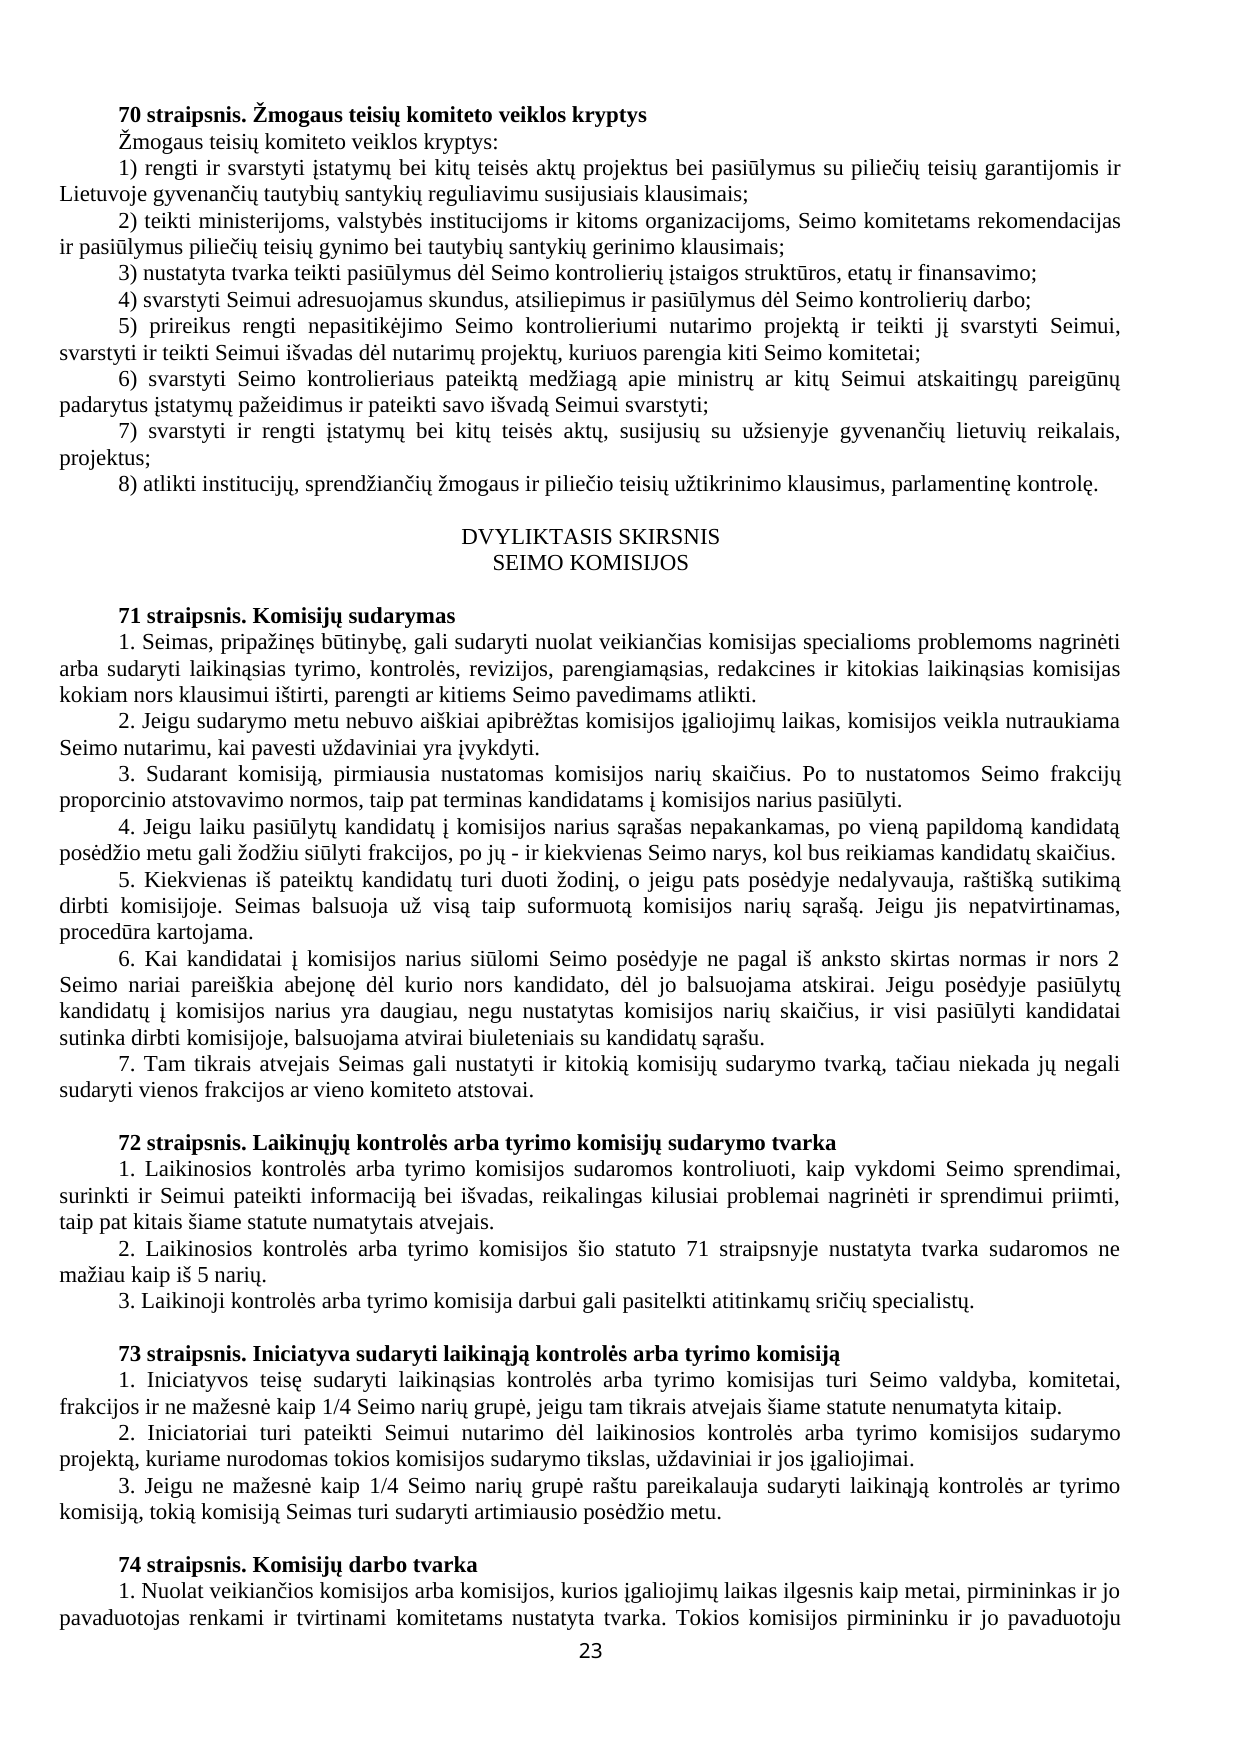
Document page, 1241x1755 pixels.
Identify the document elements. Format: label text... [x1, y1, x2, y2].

text 4. Jeigu laiku pasiūlytų kandidatų į komisijos narius sąrašas nepakankamas, po vieną papildomą kandidatą posėdžio metu gali žodžiu siūlyti frakcijos, po jų - ir kiekvienas Seimo narys, kol bus reikiamas kandidatų skaičius. [59, 813, 1122, 866]
text 2. Laikinosios kontrolės arba tyrimo komisijos šio statuto 71 straipsnyje nustatyta tvarka sudaromos ne mažiau kaip iš 5 narių. [59, 1234, 1122, 1287]
text 2. Jeigu sudarymo metu nebuvo aiškiai apibrėžtas komisijos įgaliojimų laikas, komisijos veikla nutraukiama Seimo nutarimu, kai pavesti uždaviniai yra įvykdyti. [59, 707, 1122, 760]
text 3. Jeigu ne mažesnė kaip 1/4 Seimo narių grupė raštu pareikalauja sudaryti laikinąją kontrolės ar tyrimo komisiją, tokią komisiją Seimas turi sudaryti artimiausio posėdžio metu. [59, 1472, 1122, 1524]
text 74 straipsnis. Komisijų darbo tvarka [59, 1551, 1122, 1577]
text 1) rengti ir svarstyti įstatymų bei kitų teisės aktų projektus bei pasiūlymus su piliečių teisių garantijomis ir Lietuvoje gyvenančių tautybių santykių reguliavimu susijusiais klausimais; [59, 154, 1122, 207]
text 5. Kiekvienas iš pateiktų kandidatų turi duoti žodinį, o jeigu pats posėdyje nedalyvauja, raštišką sutikimą dirbti komisijoje. Seimas balsuoja už visą taip suformuotą komisijos narių sąrašą. Jeigu jis nepatvirtinamas, procedūra kartojama. [59, 866, 1122, 945]
text 6) svarstyti Seimo kontrolieriaus pateiktą medžiagą apie ministrų ar kitų Seimui atskaitingų pareigūnų padarytus įstatymų pažeidimus ir pateikti savo išvadą Seimui svarstyti; [59, 365, 1122, 418]
text 73 straipsnis. Iniciatyva sudaryti laikinąją kontrolės arba tyrimo komisiją [59, 1340, 1122, 1366]
text 3. Laikinoji kontrolės arba tyrimo komisija darbui gali pasitelkti atitinkamų sričių specialistų. [59, 1287, 1122, 1314]
text 3. Sudarant komisiją, pirmiausia nustatomas komisijos narių skaičius. Po to nustatomos Seimo frakcijų proporcinio atstovavimo normos, taip pat terminas kandidatams į komisijos narius pasiūlyti. [59, 760, 1122, 813]
text 1. Laikinosios kontrolės arba tyrimo komisijos sudaromos kontroliuoti, kaip vykdomi Seimo sprendimai, surinkti ir Seimui pateikti informaciją bei išvadas, reikalingas kilusiai problemai nagrinėti ir sprendimui priimti, taip pat kitais šiame statute numatytais atvejais. [59, 1156, 1122, 1234]
text 5) prireikus rengti nepasitikėjimo Seimo kontrolieriumi nutarimo projektą ir teikti jį svarstyti Seimui, svarstyti ir teikti Seimui išvadas dėl nutarimų projektų, kuriuos parengia kiti Seimo komitetai; [59, 312, 1122, 365]
text 7) svarstyti ir rengti įstatymų bei kitų teisės aktų, susijusių su užsienyje gyvenančių lietuvių reikalais, projektus; [59, 418, 1122, 470]
text 1. Iniciatyvos teisę sudaryti laikinąsias kontrolės arba tyrimo komisijas turi Seimo valdyba, komitetai, frakcijos ir ne mažesnė kaip 1/4 Seimo narių grupė, jeigu tam tikrais atvejais šiame statute nenumatyta kitaip. [59, 1366, 1122, 1419]
text 72 straipsnis. Laikinųjų kontrolės arba tyrimo komisijų sudarymo tvarka [59, 1129, 1122, 1156]
text 6. Kai kandidatai į komisijos narius siūlomi Seimo posėdyje ne pagal iš anksto skirtas normas ir nors 2 Seimo nariai pareiškia abejonę dėl kurio nors kandidato, dėl jo balsuojama atskirai. Jeigu posėdyje pasiūlytų kandidatų į komisijos narius yra daugiau, negu nustatytas komisijos narių skaičius, ir visi pasiūlyti kandidatai sutinka dirbti komisijoje, balsuojama atvirai biuleteniais su kandidatų sąrašu. [59, 945, 1122, 1050]
text SEIMO KOMISIJOS [59, 549, 1122, 576]
text 1. Seimas, pripažinęs būtinybę, gali sudaryti nuolat veikiančias komisijas specialioms problemoms nagrinėti arba sudaryti laikinąsias tyrimo, kontrolės, revizijos, parengiamąsias, redakcines ir kitokias laikinąsias komisijas kokiam nors klausimui ištirti, parengti ar kitiems Seimo pavedimams atlikti. [59, 628, 1122, 707]
text 70 straipsnis. Žmogaus teisių komiteto veiklos kryptys [118, 101, 1122, 128]
text Žmogaus teisių komiteto veiklos kryptys: [59, 128, 1122, 154]
text 2) teikti ministerijoms, valstybės institucijoms ir kitoms organizacijoms, Seimo komitetams rekomendacijas ir pasiūlymus piliečių teisių gynimo bei tautybių santykių gerinimo klausimais; [59, 207, 1122, 259]
text 71 straipsnis. Komisijų sudarymas [59, 602, 1122, 628]
text DVYLIKTASIS SKIRSNIS [59, 523, 1122, 549]
text 2. Iniciatoriai turi pateikti Seimui nutarimo dėl laikinosios kontrolės arba tyrimo komisijos sudarymo projektą, kuriame nurodomas tokios komisijos sudarymo tikslas, uždaviniai ir jos įgaliojimai. [59, 1419, 1122, 1472]
text 1. Nuolat veikiančios komisijos arba komisijos, kurios įgaliojimų laikas ilgesnis kaip metai, pirmininkas ir jo pavaduotojas renkami ir tvirtinami komitetams nustatyta tvarka. Tokios komisijos pirmininku ir jo pavaduotoju [59, 1577, 1122, 1630]
text 4) svarstyti Seimui adresuojamus skundus, atsiliepimus ir pasiūlymus dėl Seimo kontrolierių darbo; [59, 286, 1122, 312]
text 7. Tam tikrais atvejais Seimas gali nustatyti ir kitokią komisijų sudarymo tvarką, tačiau niekada jų negali sudaryti vienos frakcijos ar vieno komiteto atstovai. [59, 1050, 1122, 1103]
text 8) atlikti institucijų, sprendžiančių žmogaus ir piliečio teisių užtikrinimo klausimus, parlamentinę kontrolę. [59, 470, 1122, 497]
text 3) nustatyta tvarka teikti pasiūlymus dėl Seimo kontrolierių įstaigos struktūros, etatų ir finansavimo; [59, 259, 1122, 286]
